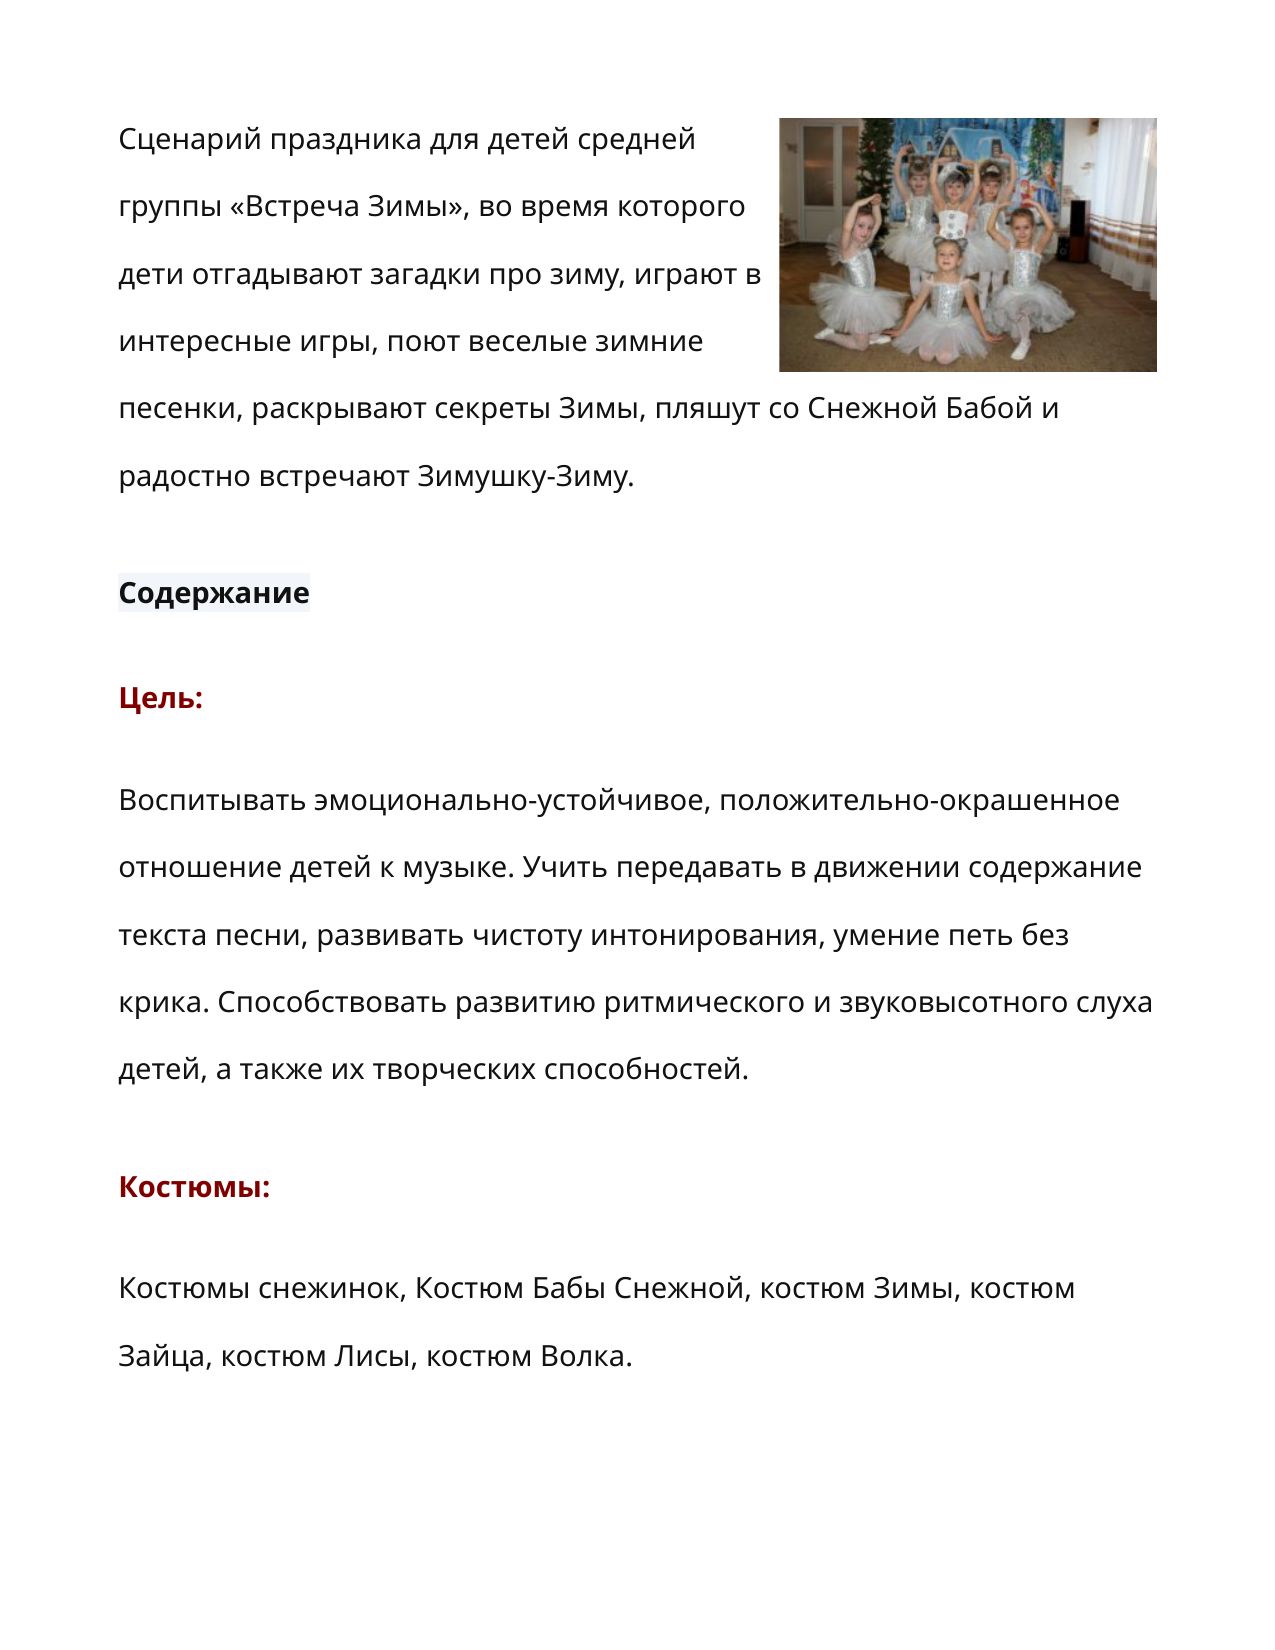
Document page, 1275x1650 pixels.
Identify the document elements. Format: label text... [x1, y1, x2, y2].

picture [779, 118, 1157, 372]
text Костюмы снежинок, Костюм Бабы Снежной, костюм Зимы, костюм Зайца, костюм Лисы, костюм Волка. [118, 1267, 1157, 1374]
text Воспитывать эмоционально-устойчивое, положительно-окрашенное отношение детей к музыке. Учить передавать в движении содержание текста песни, развивать чистоту интонирования, умение петь без крика. Способствовать развитию ритмического и звуковысотного слуха детей, а также их творческих способностей. [118, 779, 1157, 1088]
text Содержание [118, 572, 1157, 612]
text Сценарий праздника для детей средней группы «Встреча Зимы», во время которого дети отгадывают загадки про зиму, играют в интересные игры, поют веселые зимние песенки, раскрывают секреты Зимы, пляшут со Снежной Бабой и радостно встречают Зимушку-Зиму. [118, 118, 1157, 495]
subtitle Цель: [118, 677, 1157, 717]
subtitle Костюмы: [118, 1166, 1157, 1206]
